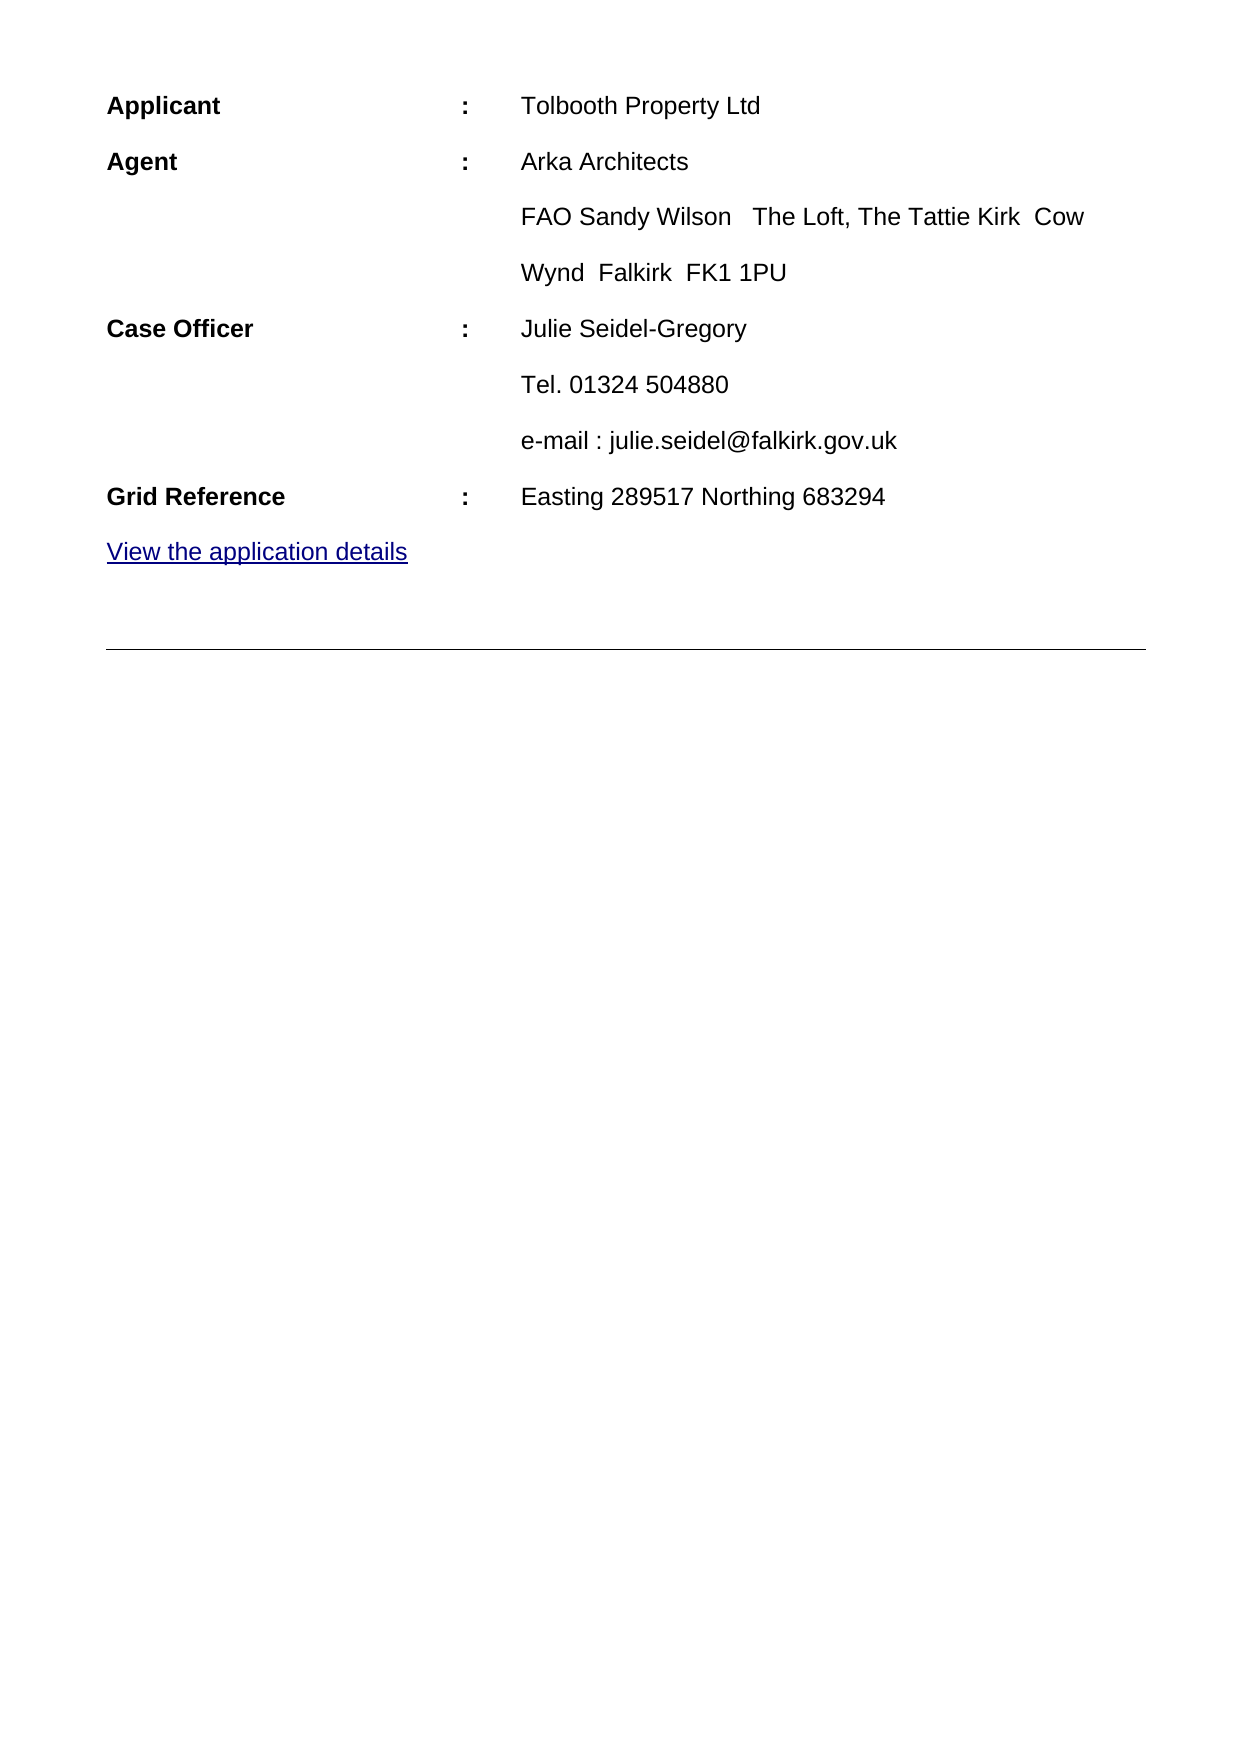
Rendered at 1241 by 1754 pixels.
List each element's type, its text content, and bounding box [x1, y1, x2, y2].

text FAO Sandy Wilson The Loft, The Tattie Kirk Cow [106, 202, 1146, 231]
text View the application details [106, 537, 1146, 566]
text e-mail : julie.seidel@falkirk.gov.uk [106, 426, 1146, 454]
text Agent : Arka Architects [106, 146, 1146, 175]
text Grid Reference : Easting 289517 Northing 683294 [106, 481, 1146, 510]
text Applicant : Tolbooth Property Ltd [106, 91, 1146, 119]
text Case Officer : Julie Seidel-Gregory [106, 314, 1146, 343]
text Wynd Falkirk FK1 1PU [106, 258, 1146, 287]
text Tel. 01324 504880 [106, 370, 1146, 398]
